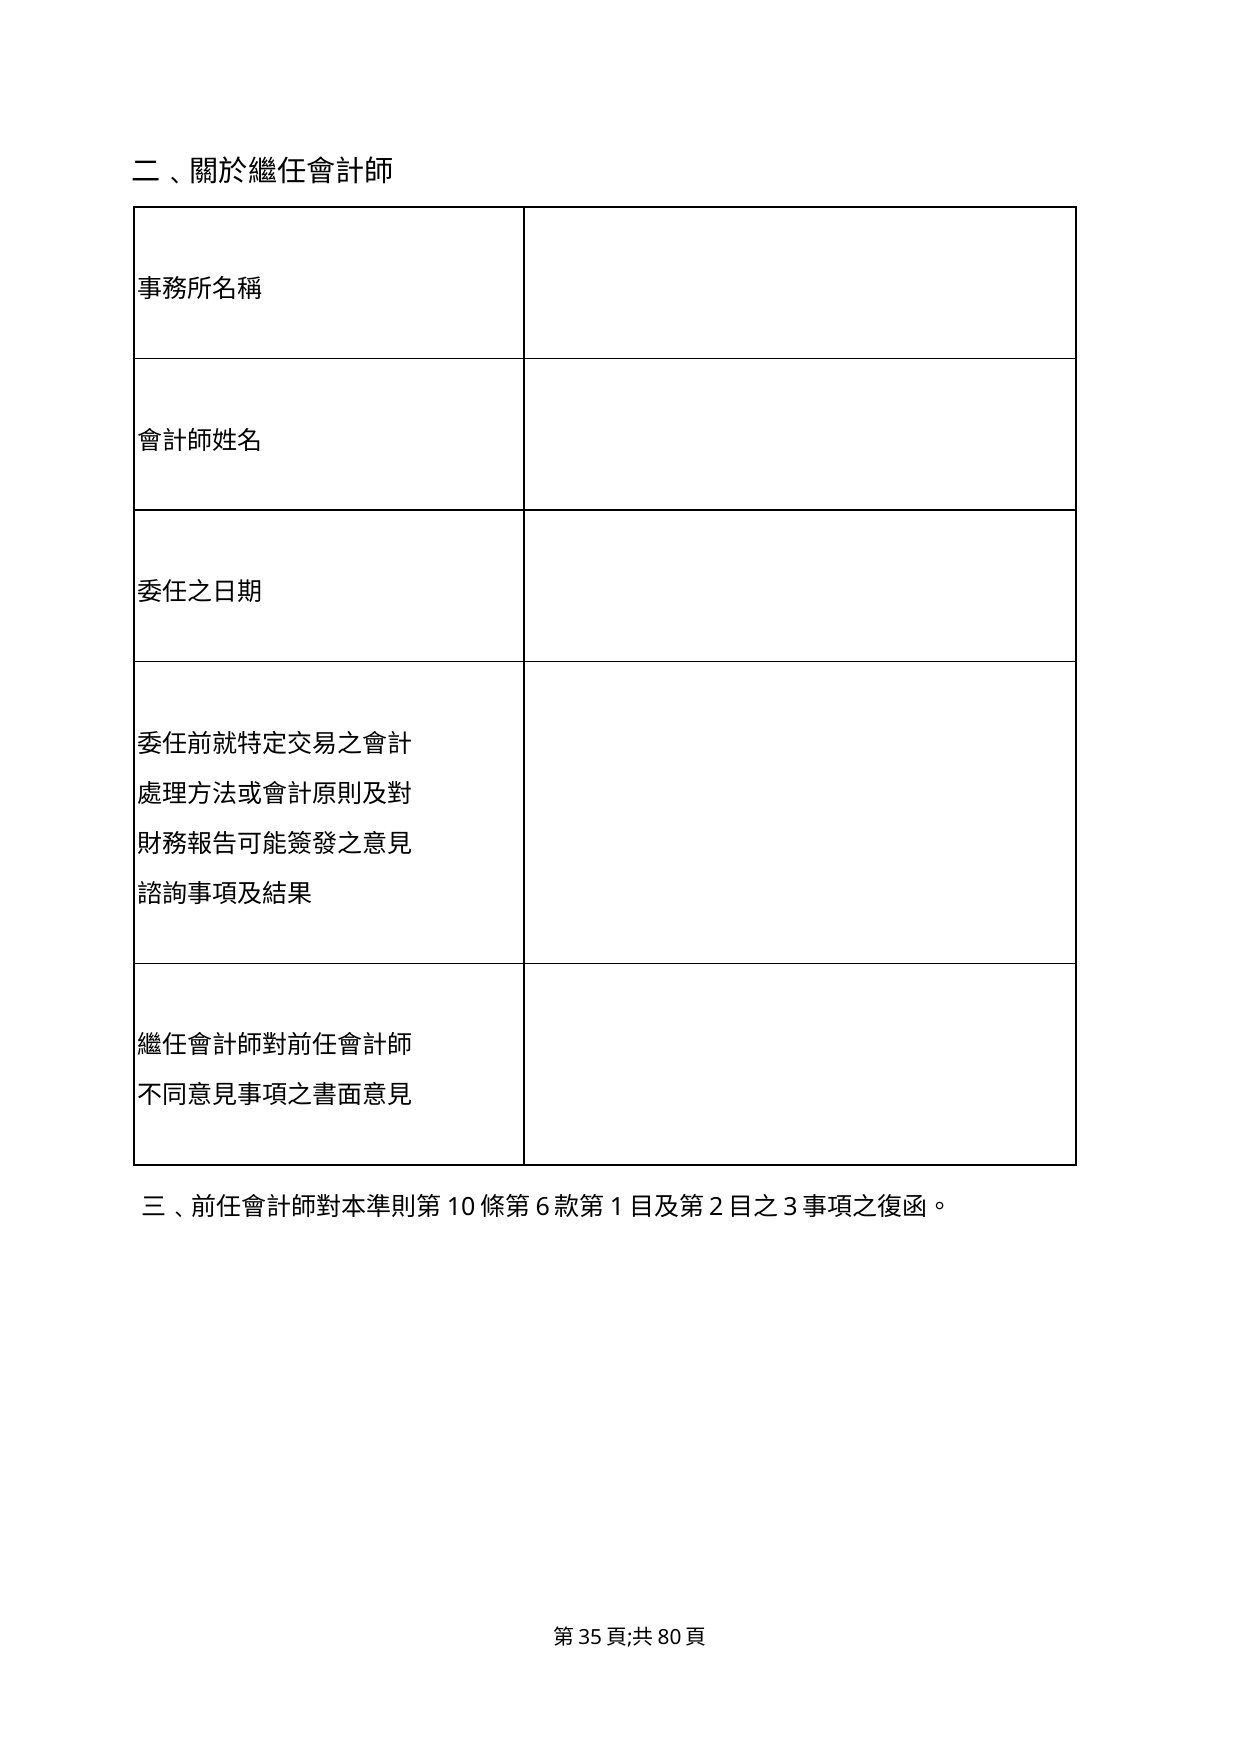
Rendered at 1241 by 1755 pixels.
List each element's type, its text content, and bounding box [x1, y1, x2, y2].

table_cell [525, 964, 1075, 1164]
text 二﹑關於繼任會計師 [131, 131, 1128, 194]
table_header 事務所名稱 [135, 208, 523, 358]
table_cell [525, 511, 1075, 661]
table_cell 繼任會計師對前任會計師 不同意見事項之書面意見 [135, 964, 523, 1164]
table_cell [525, 359, 1075, 509]
table_cell 委任之日期 [135, 511, 523, 661]
table_cell 會計師姓名 [135, 359, 523, 509]
table_cell [134, 1166, 139, 1353]
table_cell 三﹑前任會計師對本準則第10條第6款第1目及第2目之3事項之復函。 [139, 1166, 1076, 1353]
table_cell [525, 662, 1075, 962]
table_cell 委任前就特定交易之會計 處理方法或會計原則及對 財務報告可能簽發之意見 諮詢事項及結果 [135, 662, 523, 962]
table_header [525, 208, 1075, 358]
